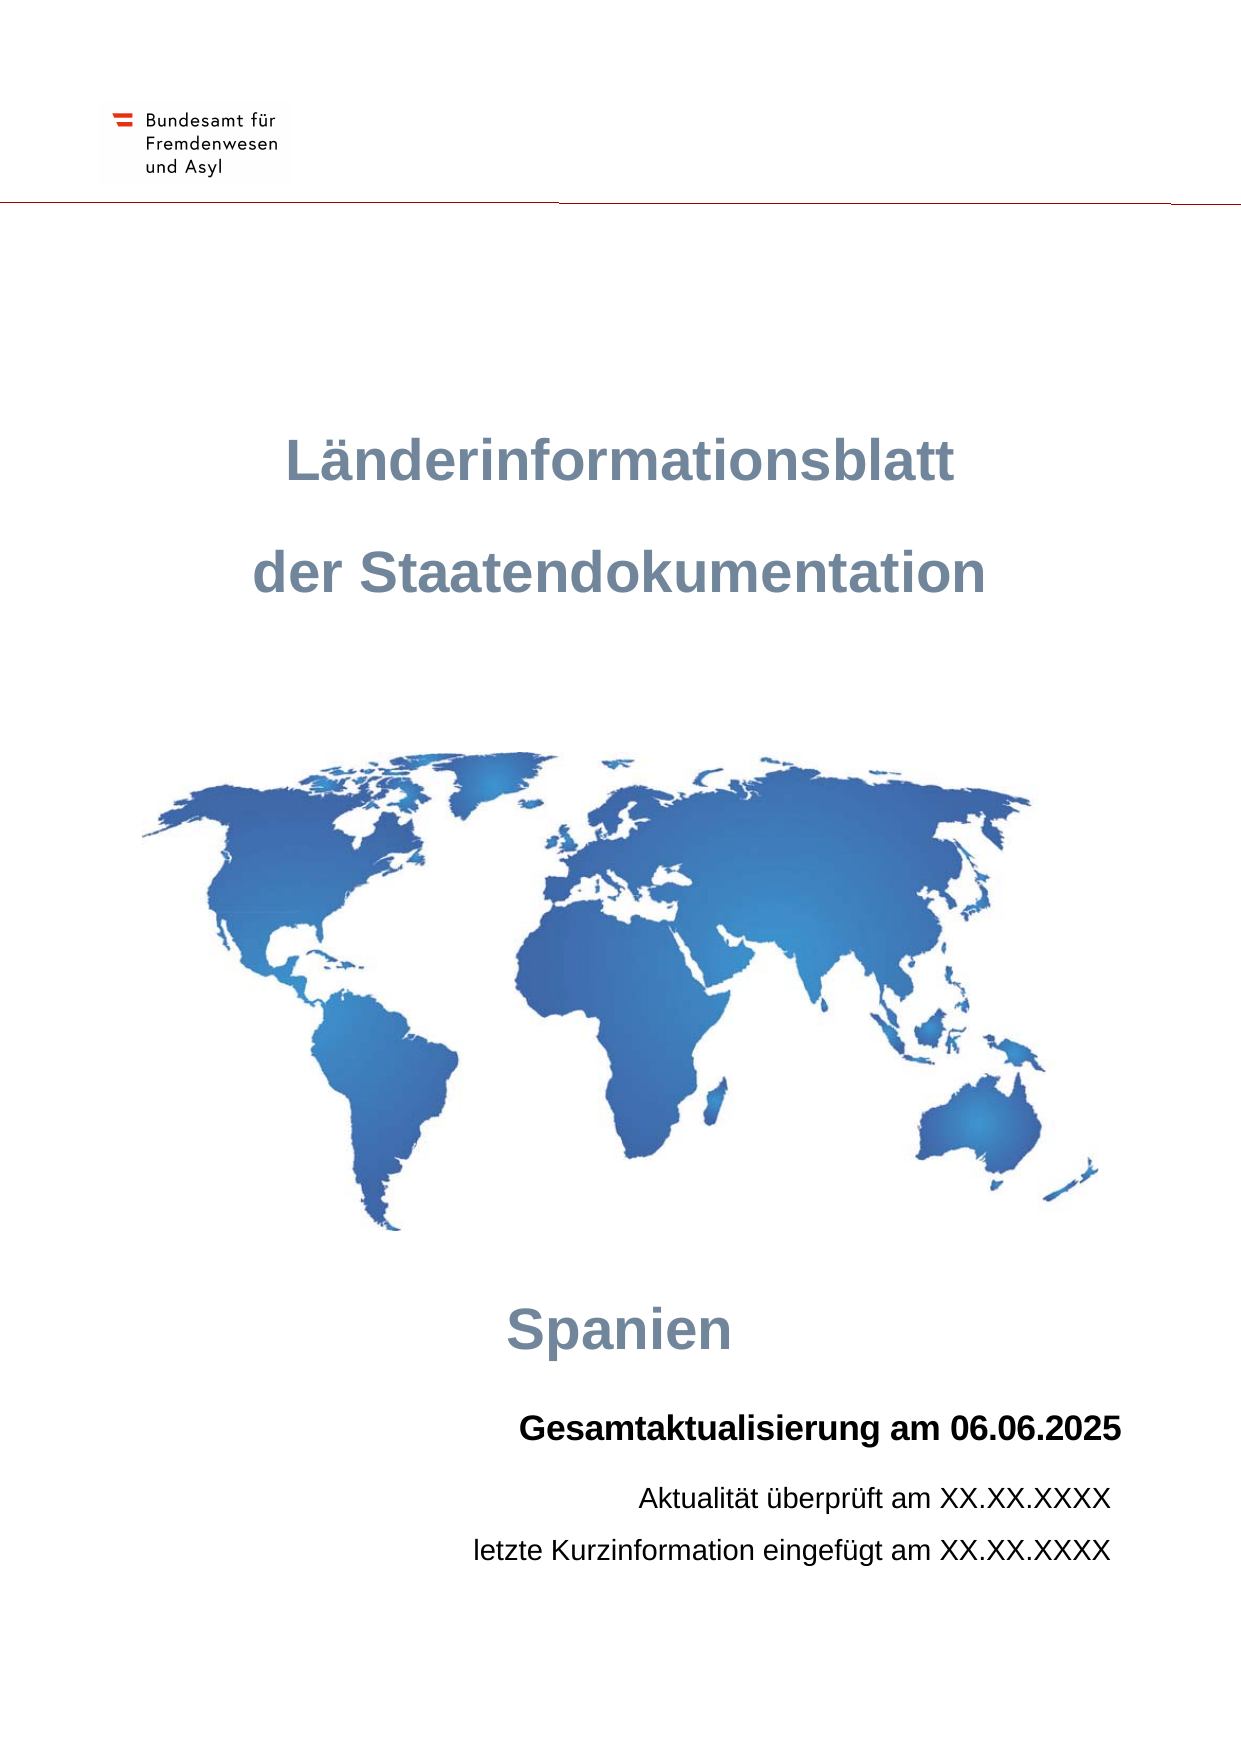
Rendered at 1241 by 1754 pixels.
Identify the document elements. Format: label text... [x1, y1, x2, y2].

text letzte Kurzinformation eingefügt am XX.XX.XXXX [118, 1533, 1112, 1567]
picture [99, 100, 291, 186]
picture [141, 752, 1099, 1231]
text der Staatendokumentation [118, 538, 1122, 605]
text Aktualität überprüft am XX.XX.XXXX [118, 1481, 1112, 1515]
text Länderinformationsblatt [118, 426, 1122, 493]
text Gesamtaktualisierung am 06.06.2025 [118, 1407, 1122, 1448]
text Spanien [118, 1294, 1122, 1362]
